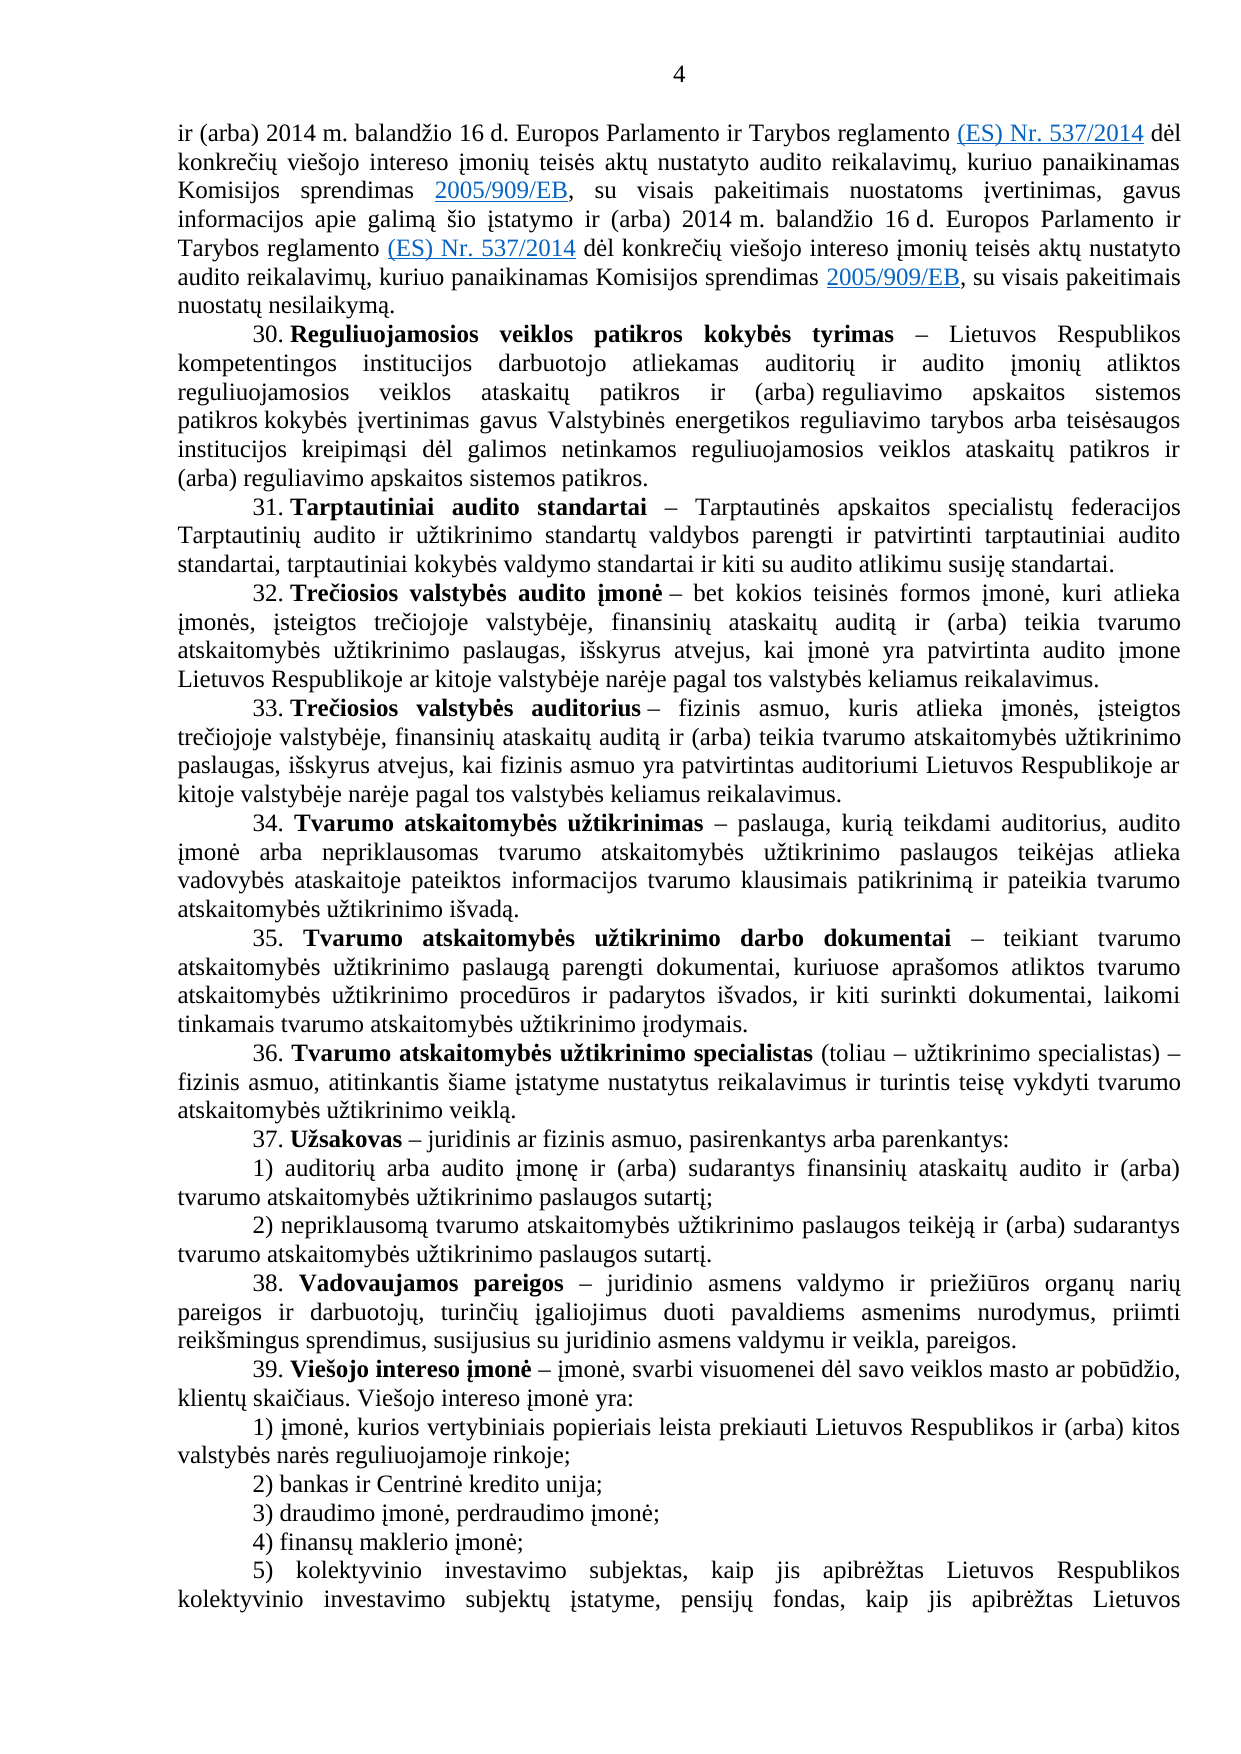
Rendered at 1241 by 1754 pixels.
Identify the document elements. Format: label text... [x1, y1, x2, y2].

text 31. Tarptautiniai audito standartai – Tarptautinės apskaitos specialistų federacijos Tarptautinių audito ir užtikrinimo standartų valdybos parengti ir patvirtinti tarptautiniai audito standartai, tarptautiniai kokybės valdymo standartai ir kiti su audito atlikimu susiję standartai. [177, 492, 1181, 578]
text 32. Trečiosios valstybės audito įmonė – bet kokios teisinės formos įmonė, kuri atlieka įmonės, įsteigtos trečiojoje valstybėje, finansinių ataskaitų auditą ir (arba) teikia tvarumo atskaitomybės užtikrinimo paslaugas, išskyrus atvejus, kai įmonė yra patvirtinta audito įmone Lietuvos Respublikoje ar kitoje valstybėje narėje pagal tos valstybės keliamus reikalavimus. [177, 578, 1181, 693]
text ir (arba) 2014 m. balandžio 16 d. Europos Parlamento ir Tarybos reglamento (ES) Nr. 537/2014 dėl konkrečių viešojo intereso įmonių teisės aktų nustatyto audito reikalavimų, kuriuo panaikinamas Komisijos sprendimas 2005/909/EB, su visais pakeitimais nuostatoms įvertinimas, gavus informacijos apie galimą šio įstatymo ir (arba) 2014 m. balandžio 16 d. Europos Parlamento ir Tarybos reglamento (ES) Nr. 537/2014 dėl konkrečių viešojo intereso įmonių teisės aktų nustatyto audito reikalavimų, kuriuo panaikinamas Komisijos sprendimas 2005/909/EB, su visais pakeitimais nuostatų nesilaikymą. [177, 118, 1181, 319]
text 36. Tvarumo atskaitomybės užtikrinimo specialistas (toliau – užtikrinimo specialistas) – fizinis asmuo, atitinkantis šiame įstatyme nustatytus reikalavimus ir turintis teisę vykdyti tvarumo atskaitomybės užtikrinimo veiklą. [177, 1038, 1181, 1124]
text 4) finansų maklerio įmonė; [177, 1527, 1181, 1556]
text 34. Tvarumo atskaitomybės užtikrinimas – paslauga, kurią teikdami auditorius, audito įmonė arba nepriklausomas tvarumo atskaitomybės užtikrinimo paslaugos teikėjas atlieka vadovybės ataskaitoje pateiktos informacijos tvarumo klausimais patikrinimą ir pateikia tvarumo atskaitomybės užtikrinimo išvadą. [177, 808, 1181, 923]
text 5) kolektyvinio investavimo subjektas, kaip jis apibrėžtas Lietuvos Respublikos kolektyvinio investavimo subjektų įstatyme, pensijų fondas, kaip jis apibrėžtas Lietuvos [177, 1556, 1181, 1613]
text 38. Vadovaujamos pareigos – juridinio asmens valdymo ir priežiūros organų narių pareigos ir darbuotojų, turinčių įgaliojimus duoti pavaldiems asmenims nurodymus, priimti reikšmingus sprendimus, susijusius su juridinio asmens valdymu ir veikla, pareigos. [177, 1268, 1181, 1354]
text 2) bankas ir Centrinė kredito unija; [177, 1469, 1181, 1498]
text 3) draudimo įmonė, perdraudimo įmonė; [177, 1498, 1181, 1527]
text 1) įmonė, kurios vertybiniais popieriais leista prekiauti Lietuvos Respublikos ir (arba) kitos valstybės narės reguliuojamoje rinkoje; [177, 1412, 1181, 1469]
text 37. Užsakovas – juridinis ar fizinis asmuo, pasirenkantys arba parenkantys: [177, 1124, 1181, 1153]
text 2) nepriklausomą tvarumo atskaitomybės užtikrinimo paslaugos teikėją ir (arba) sudarantys tvarumo atskaitomybės užtikrinimo paslaugos sutartį. [177, 1211, 1181, 1268]
text 39. Viešojo intereso įmonė – įmonė, svarbi visuomenei dėl savo veiklos masto ar pobūdžio, klientų skaičiaus. Viešojo intereso įmonė yra: [177, 1354, 1181, 1412]
text 35. Tvarumo atskaitomybės užtikrinimo darbo dokumentai – teikiant tvarumo atskaitomybės užtikrinimo paslaugą parengti dokumentai, kuriuose aprašomos atliktos tvarumo atskaitomybės užtikrinimo procedūros ir padarytos išvados, ir kiti surinkti dokumentai, laikomi tinkamais tvarumo atskaitomybės užtikrinimo įrodymais. [177, 923, 1181, 1038]
text 30. Reguliuojamosios veiklos patikros kokybės tyrimas – Lietuvos Respublikos kompetentingos institucijos darbuotojo atliekamas auditorių ir audito įmonių atliktos reguliuojamosios veiklos ataskaitų patikros ir (arba) reguliavimo apskaitos sistemos patikros kokybės įvertinimas gavus Valstybinės energetikos reguliavimo tarybos arba teisėsaugos institucijos kreipimąsi dėl galimos netinkamos reguliuojamosios veiklos ataskaitų patikros ir (arba) reguliavimo apskaitos sistemos patikros. [177, 319, 1181, 492]
text 33. Trečiosios valstybės auditorius – fizinis asmuo, kuris atlieka įmonės, įsteigtos trečiojoje valstybėje, finansinių ataskaitų auditą ir (arba) teikia tvarumo atskaitomybės užtikrinimo paslaugas, išskyrus atvejus, kai fizinis asmuo yra patvirtintas auditoriumi Lietuvos Respublikoje ar kitoje valstybėje narėje pagal tos valstybės keliamus reikalavimus. [177, 693, 1181, 808]
text 1) auditorių arba audito įmonę ir (arba) sudarantys finansinių ataskaitų audito ir (arba) tvarumo atskaitomybės užtikrinimo paslaugos sutartį; [177, 1153, 1181, 1211]
